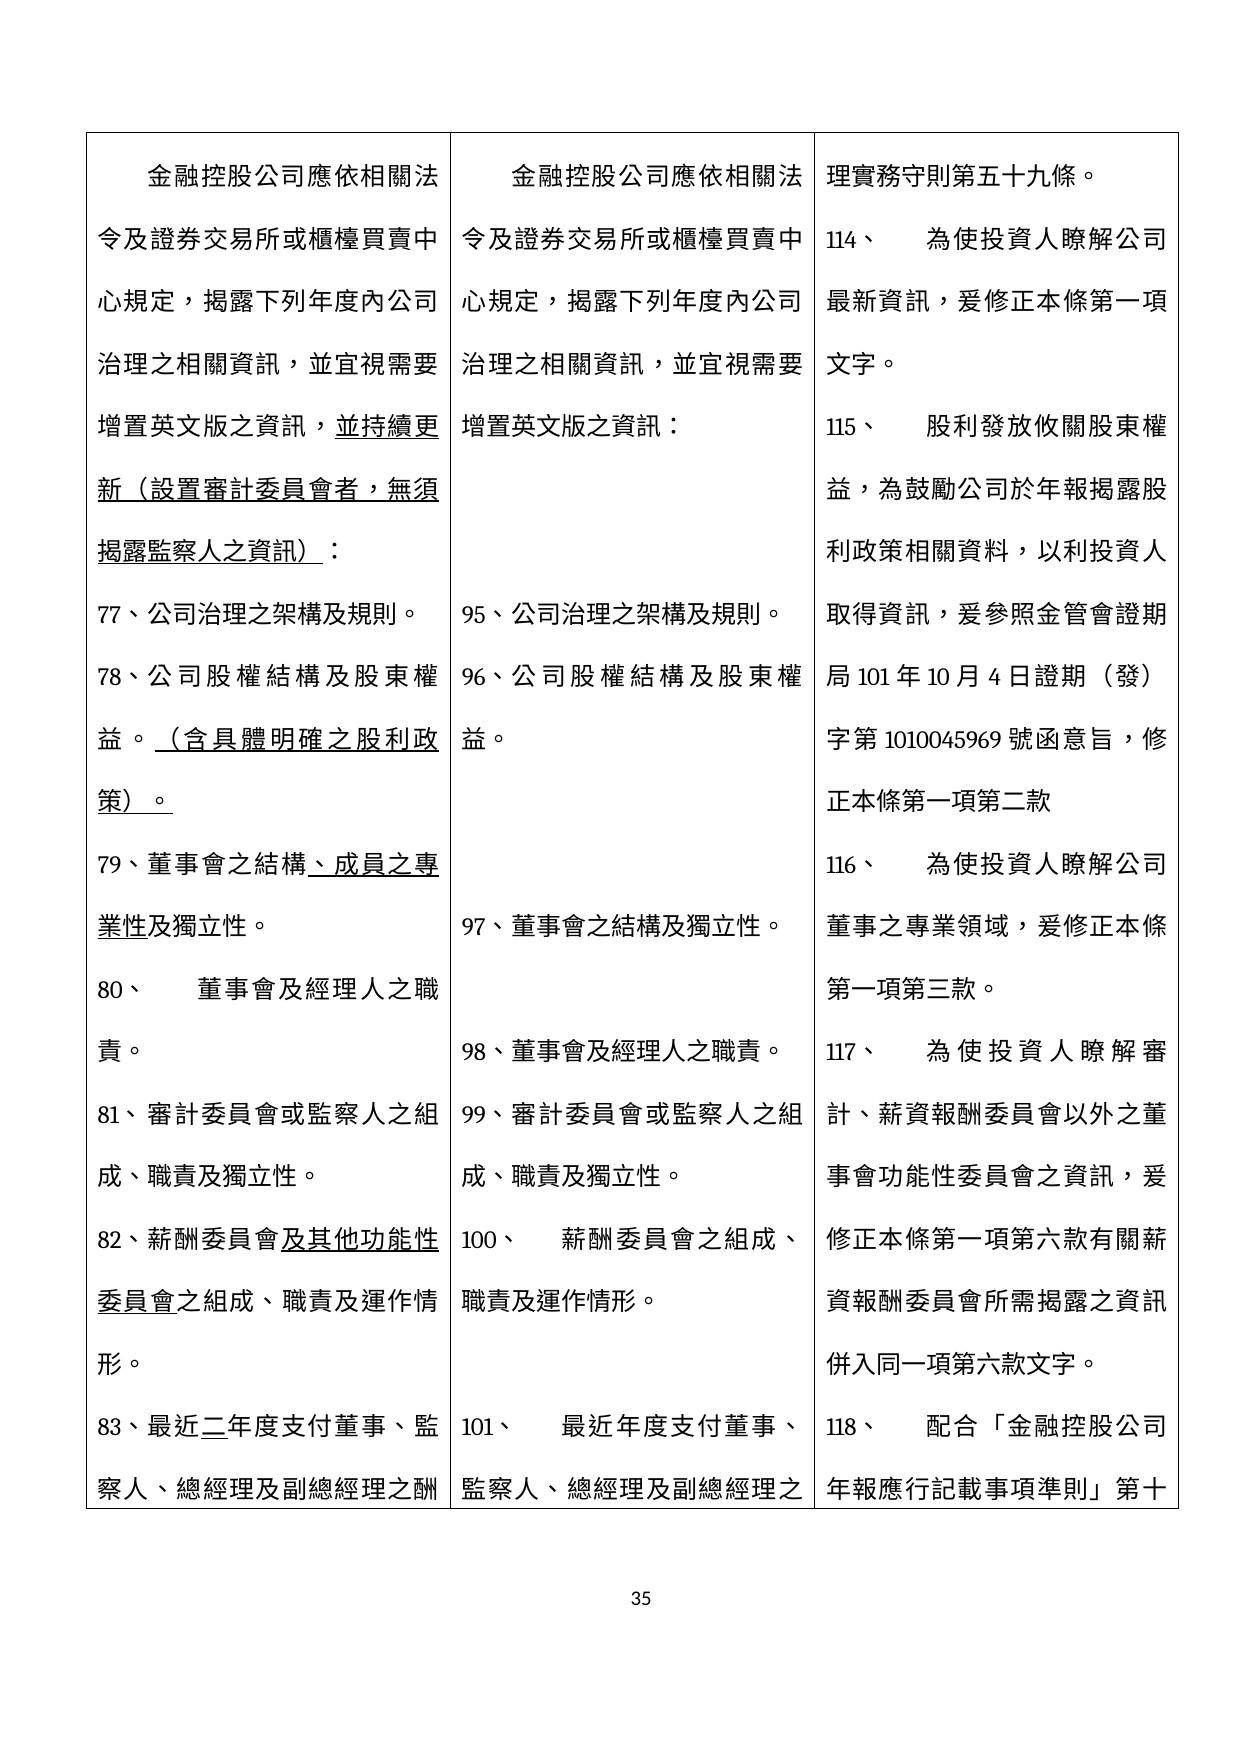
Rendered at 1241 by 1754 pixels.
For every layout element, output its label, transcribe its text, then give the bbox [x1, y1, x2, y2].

table_cell 第70條 金融控股公司應依相關法令及證券交易所或櫃檯買賣中心規定，揭露下列年度內公司治理之相關資訊，並宜視需要增置英文版之資訊： 公司治理之架構及規則。 公司股權結構及股東權益。 董事會之結構及獨立性。 董事會及經理人之職責。 審計委員會或監察人之組成、職責及獨立性。 薪酬委員會之組成、職責及運作情形。 最近年度支付董事、監察人、總經理及副總經理之酬金、酬金總額占稅後純益比例之分析、酬金給付政策、標準與組合、訂定酬金之程序及與經營績效及未來風險之關聯性。另於個別特殊狀況下，應揭露個別董事及監察人之酬金。 董事、監察人之進修情形。 利益相關者之權利及關係。 金融控股公司合併財務報表暨子公司財務報表之揭露。 大額曝險之揭露。 關係人交易相關資訊。 資本適足性之揭露。 對於法令規範資訊公開事項之詳細辦理情形。 公司治理之執行成效和本守則規範之差距及其原因。 改進公司治理之具體計畫及措施。 風險管理相關資訊。 其他公司治理之相關資訊。 [451, 133, 814, 1508]
table_cell 第70條 金融控股公司應依相關法令及證券交易所或櫃檯買賣中心規定，揭露下列年度內公司治理之相關資訊，並宜視需要增置英文版之資訊，並持續更新（設置審計委員會者，無須揭露監察人之資訊）： 公司治理之架構及規則。 公司股權結構及股東權益。（含具體明確之股利政策）。 董事會之結構、成員之專業性及獨立性。 董事會及經理人之職責。 審計委員會或監察人之組成、職責及獨立性。 薪酬委員會及其他功能性委員會之組成、職責及運作情形。 最近二年度支付董事、監察人、總經理及副總經理之酬金、酬金總額占個體財務報告稅後純益比例之分析、酬金給付政策、標準與組合、訂定酬金之程序及與經營績效及未來風險之關聯性。另於個別特殊狀況下，應揭露個別董事及監察人之酬金。 董事、監察人之進修情形。 利益相關者之權利、關係、申訴之管道、關切之議題及妥適回應機制。 金融控股公司合併財務報表暨子公司財務報表之揭露。 大額曝險之揭露。 關係人交易相關資訊。 資本適足性之揭露。 對於法令規範資訊公開事項之詳細辦理情形。 公司治理之執行成效和本守則規範之差距及其原因。 改進公司治理之具體計畫及措施。 風險管理相關資訊。 其他公司治理之相關資訊。 [87, 133, 450, 1508]
table_cell 參照上市上櫃公司治理實務守則第五十九條。 為使投資人瞭解公司最新資訊，爰修正本條第一項文字。 股利發放攸關股東權益，為鼓勵公司於年報揭露股利政策相關資料，以利投資人取得資訊，爰參照金管會證期局101年10月4日證期（發）字第1010045969號函意旨，修正本條第一項第二款 為使投資人瞭解公司董事之專業領域，爰修正本條第一項第三款。 為使投資人瞭解審計、薪資報酬委員會以外之董事會功能性委員會之資訊，爰修正本條第一項第六款有關薪資報酬委員會所需揭露之資訊併入同一項第六款文字。 配合「金融控股公司年報應行記載事項準則」第十條之規定，修正本條第一項第七款。 另為利金融控股公司瞭解現行有關公司需向其利害關係人揭露之資訊，參考「上市上櫃公司網站重要必要揭露事項參考範例」中有關利害關係人專區之細項內容，爰修正本條第一項第九款文字。 [815, 133, 1178, 1508]
